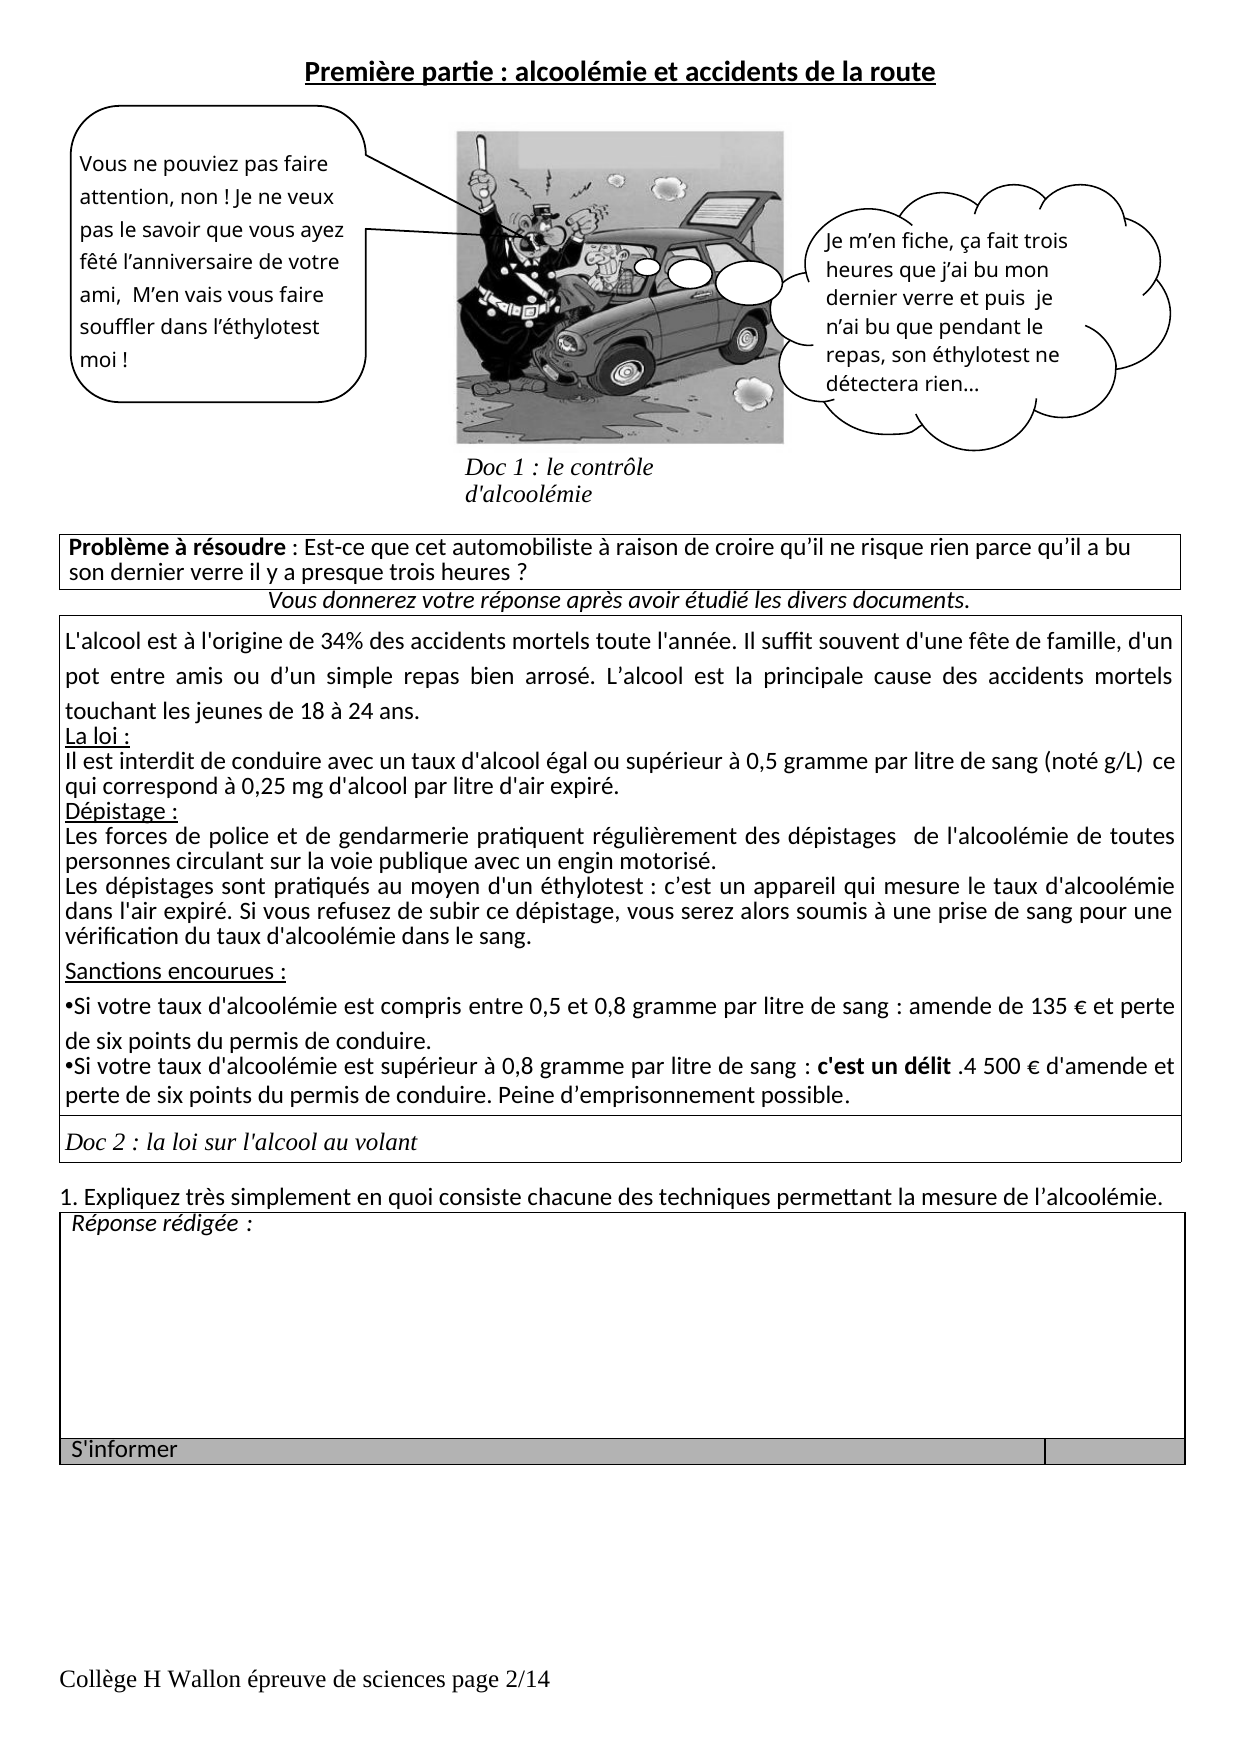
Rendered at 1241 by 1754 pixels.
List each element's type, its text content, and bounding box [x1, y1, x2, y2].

table_cell S'informer [61, 1439, 1044, 1464]
text Vous donnerez votre réponse après avoir étudié les divers documents. [59, 590, 1181, 615]
table_header Réponse rédigée : [61, 1213, 1184, 1438]
table_cell Doc 2 : la loi sur l'alcool au volant [60, 1116, 1181, 1162]
text 1. Expliquez très simplement en quoi consiste chacune des techniques permettant la mesure de l’alcoolémie. [59, 1187, 1181, 1212]
table_cell [1046, 1439, 1184, 1464]
text Première partie : alcoolémie et accidents de la route [59, 59, 1181, 88]
table_header L'alcool est à l'origine de 34% des accidents mortels toute l'année. Il suffit souvent d'une fête de famille, d'un pot entre amis ou d’un simple repas bien arrosé. L’alcool est la principale cause des accidents mortels touchant les jeunes de 18 à 24 ans. La loi : Il est interdit de conduire avec un taux d'alcool égal ou supérieur à 0,5 gramme par litre de sang (noté g/L) ce qui correspond à 0,25 mg d'alcool par litre d'air expiré. Dépistage : Les forces de police et de gendarmerie pratiquent régulièrement des dépistages de l'alcoolémie de toutes personnes circulant sur la voie publique avec un engin motorisé. Les dépistages sont pratiqués au moyen d'un éthylotest : c’est un appareil qui mesure le taux d'alcoolémie dans l'air expiré. Si vous refusez de subir ce dépistage, vous serez alors soumis à une prise de sang pour une vérification du taux d'alcoolémie dans le sang. Sanctions encourues : Si votre taux d'alcoolémie est compris entre 0,5 et 0,8 gramme par litre de sang : amende de 135 € et perte de six points du permis de conduire. Si votre taux d'alcoolémie est supérieur à 0,8 gramme par litre de sang : c'est un délit .4 500 € d'amende et perte de six points du permis de conduire. Peine d’emprisonnement possible. [60, 616, 1181, 1115]
text Problème à résoudre : Est-ce que cet automobiliste à raison de croire qu’il ne risque rien parce qu’il a bu son dernier verre il y a presque trois heures ? [60, 535, 1180, 589]
text Doc 1 : le contrôle d'alcoolémie [465, 453, 776, 508]
